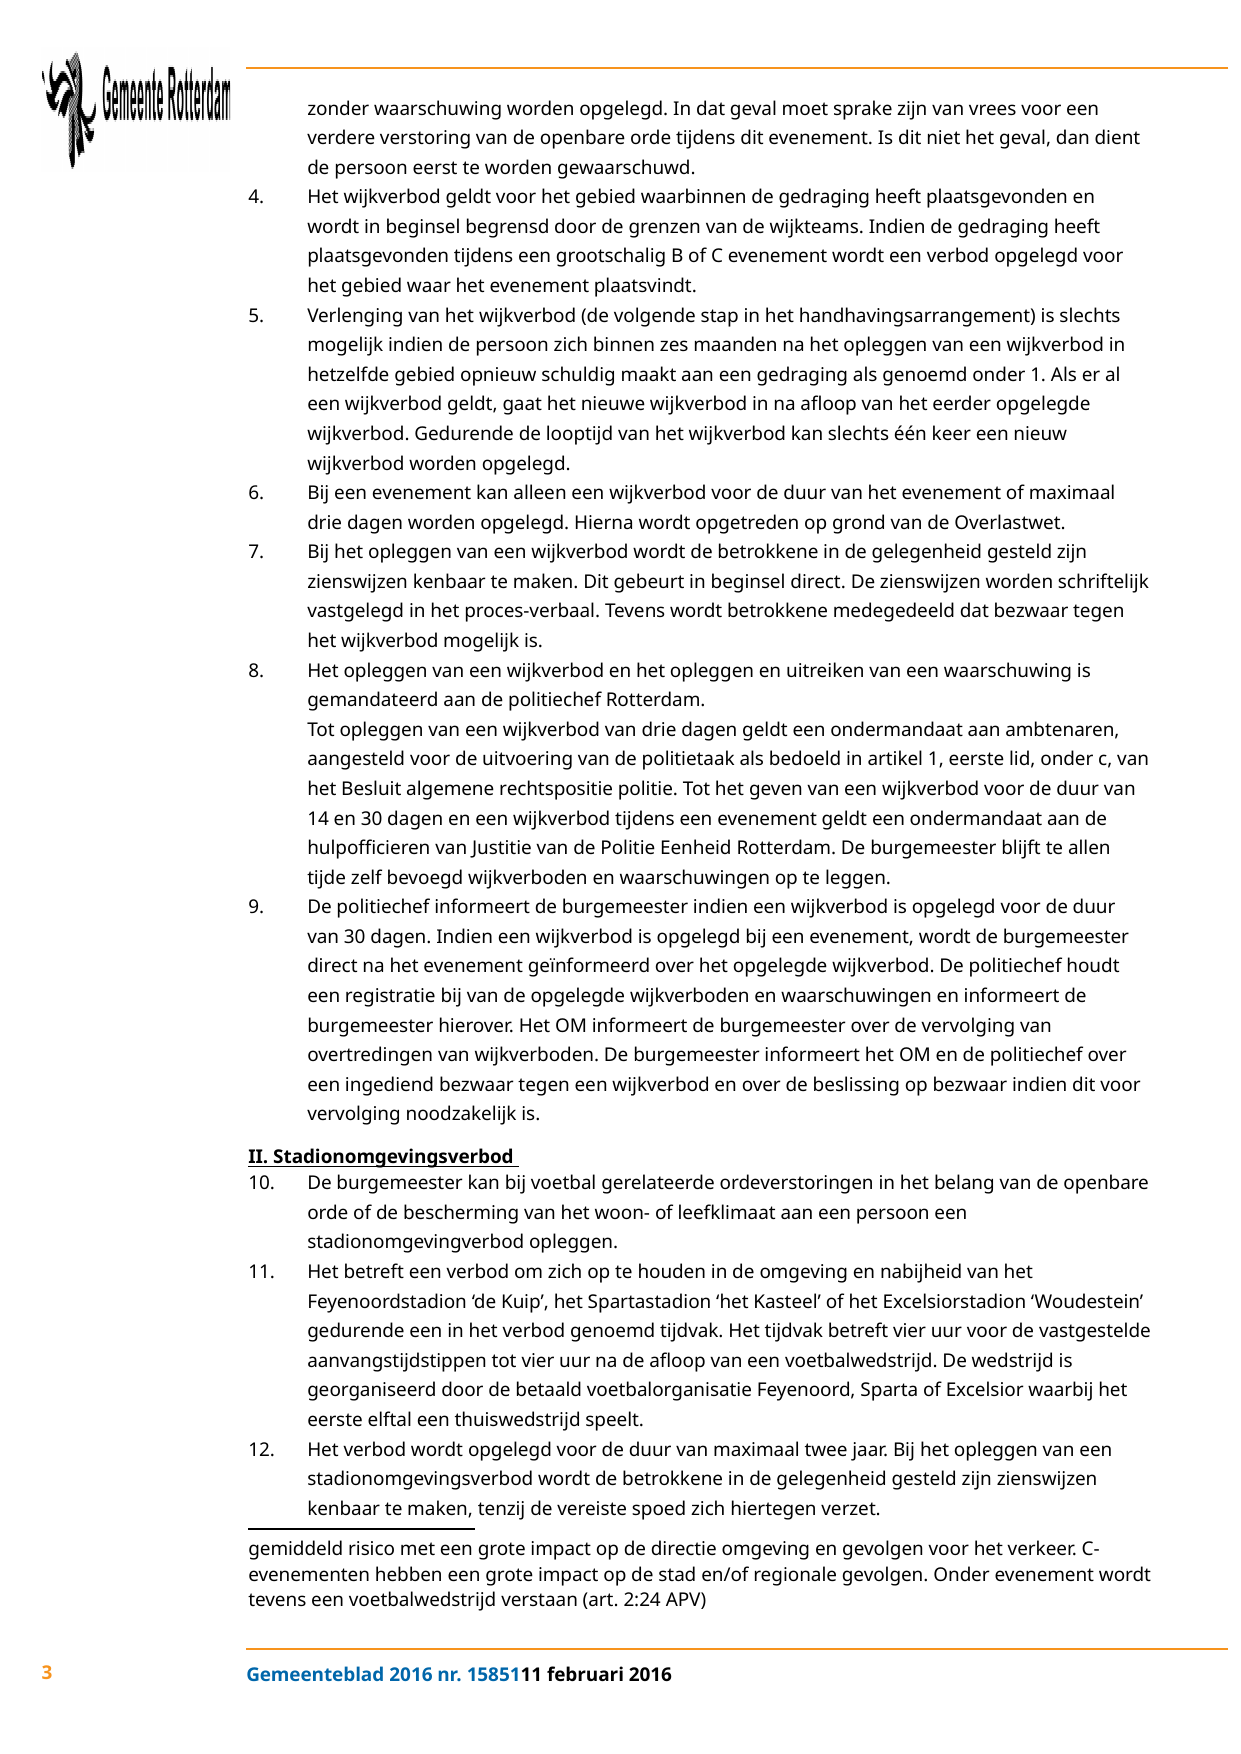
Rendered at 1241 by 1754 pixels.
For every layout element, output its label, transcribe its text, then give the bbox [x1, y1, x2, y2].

list Het betreft een verbod om zich op te houden in de omgeving en nabijheid van het Feyenoordstadion ‘de Kuip’, het Spartastadion ‘het Kasteel’ of het Excelsiorstadion ‘Woudestein’ gedurende een in het verbod genoemd tijdvak. Het tijdvak betreft vier uur voor de vastgestelde aanvangstijdstippen tot vier uur na de afloop van een voetbalwedstrijd. De wedstrijd is georganiseerd door de betaald voetbalorganisatie Feyenoord, Sparta of Excelsior waarbij het eerste elftal een thuiswedstrijd speelt. [248, 1258, 1152, 1432]
list Verlenging van het wijkverbod (de volgende stap in het handhavingsarrangement) is slechts mogelijk indien de persoon zich binnen zes maanden na het opleggen van een wijkverbod in hetzelfde gebied opnieuw schuldig maakt aan een gedraging als genoemd onder 1. Als er al een wijkverbod geldt, gaat het nieuwe wijkverbod in na afloop van het eerder opgelegde wijkverbod. Gedurende de looptijd van het wijkverbod kan slechts één keer een nieuw wijkverbod worden opgelegd. [248, 302, 1152, 476]
list De politiechef informeert de burgemeester indien een wijkverbod is opgelegd voor de duur van 30 dagen. Indien een wijkverbod is opgelegd bij een evenement, wordt de burgemeester direct na het evenement geïnformeerd over het opgelegde wijkverbod. De politiechef houdt een registratie bij van de opgelegde wijkverboden en waarschuwingen en informeert de burgemeester hierover. Het OM informeert de burgemeester over de vervolging van overtredingen van wijkverboden. De burgemeester informeert het OM en de politiechef over een ingediend bezwaar tegen een wijkverbod en over de beslissing op bezwaar indien dit voor vervolging noodzakelijk is. [248, 893, 1152, 1126]
list Het opleggen van een wijkverbod en het opleggen en uitreiken van een waarschuwing is gemandateerd aan de politiechef Rotterdam. [248, 657, 1152, 712]
list Tot opleggen van een wijkverbod van drie dagen geldt een ondermandaat aan ambtenaren, aangesteld voor de uitvoering van de politietaak als bedoeld in artikel 1, eerste lid, onder c, van het Besluit algemene rechtspositie politie. Tot het geven van een wijkverbod voor de duur van 14 en 30 dagen en een wijkverbod tijdens een evenement geldt een ondermandaat aan de hulpofficieren van Justitie van de Politie Eenheid Rotterdam. De burgemeester blijft te allen tijde zelf bevoegd wijkverboden en waarschuwingen op te leggen. [248, 716, 1152, 890]
list zonder waarschuwing worden opgelegd. In dat geval moet sprake zijn van vrees voor een verdere verstoring van de openbare orde tijdens dit evenement. Is dit niet het geval, dan dient de persoon eerst te worden gewaarschuwd. [248, 95, 1152, 180]
list De burgemeester kan bij voetbal gerelateerde ordeverstoringen in het belang van de openbare orde of de bescherming van het woon- of leefklimaat aan een persoon een stadionomgevingverbod opleggen. [248, 1169, 1152, 1254]
list Bij het opleggen van een wijkverbod wordt de betrokkene in de gelegenheid gesteld zijn zienswijzen kenbaar te maken. Dit gebeurt in beginsel direct. De zienswijzen worden schriftelijk vastgelegd in het proces-verbaal. Tevens wordt betrokkene medegedeeld dat bezwaar tegen het wijkverbod mogelijk is. [248, 538, 1152, 653]
picture [41, 47, 231, 172]
list gemiddeld risico met een grote impact op de directie omgeving en gevolgen voor het verkeer. C- evenementen hebben een grote impact op de stad en/of regionale gevolgen. Onder evenement wordt tevens een voetbalwedstrijd verstaan (art. 2:24 APV) [248, 1535, 1152, 1612]
text II. Stadionomgevingsverbod [248, 1144, 1152, 1169]
list Het verbod wordt opgelegd voor de duur van maximaal twee jaar. Bij het opleggen van een stadionomgevingsverbod wordt de betrokkene in de gelegenheid gesteld zijn zienswijzen kenbaar te maken, tenzij de vereiste spoed zich hiertegen verzet. [248, 1436, 1152, 1521]
list Bij een evenement kan alleen een wijkverbod voor de duur van het evenement of maximaal drie dagen worden opgelegd. Hierna wordt opgetreden op grond van de Overlastwet. [248, 479, 1152, 535]
list Het wijkverbod geldt voor het gebied waarbinnen de gedraging heeft plaatsgevonden en wordt in beginsel begrensd door de grenzen van de wijkteams. Indien de gedraging heeft plaatsgevonden tijdens een grootschalig B of C evenement wordt een verbod opgelegd voor het gebied waar het evenement plaatsvindt. [248, 183, 1152, 298]
